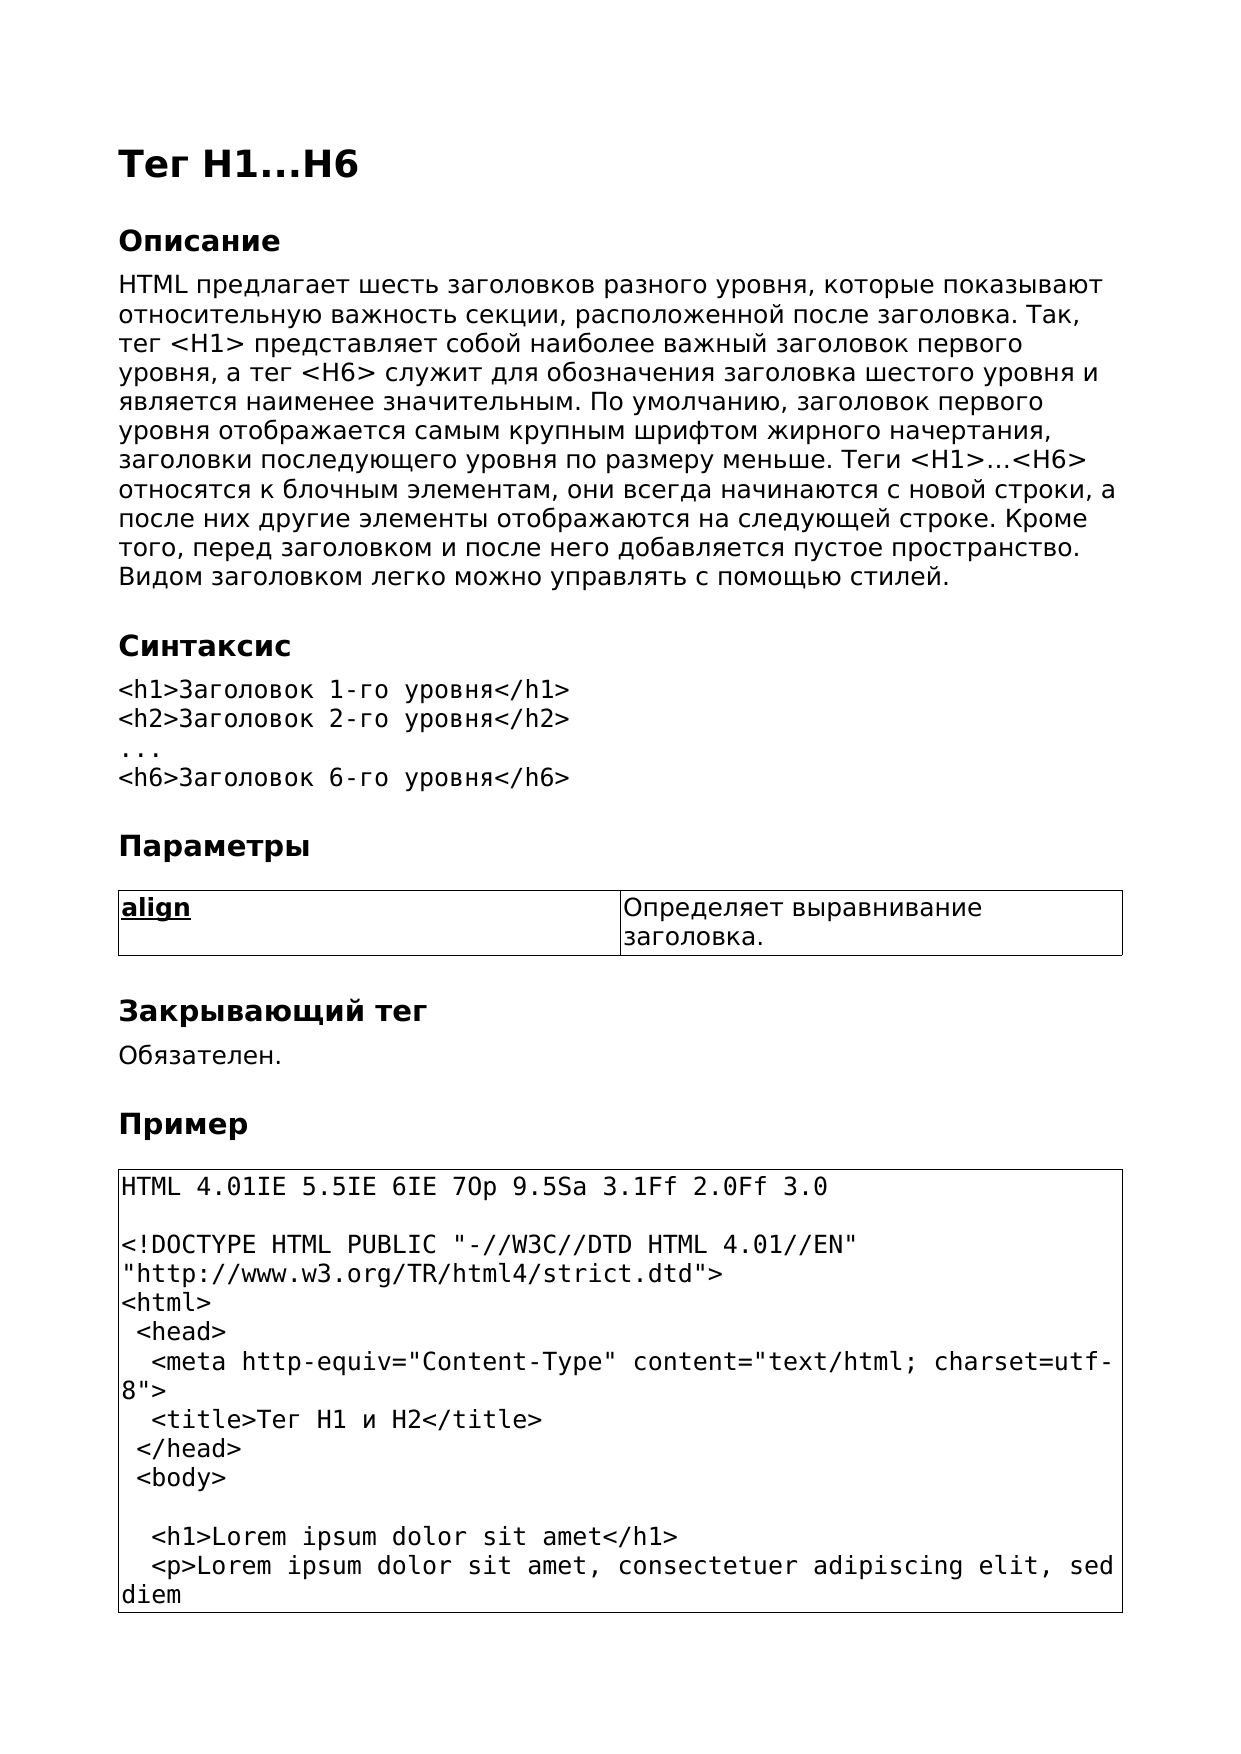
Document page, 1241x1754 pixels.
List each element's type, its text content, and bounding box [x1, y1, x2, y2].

text Обязателен. [118, 1041, 1122, 1070]
subtitle Описание [118, 224, 1122, 258]
subtitle Синтаксис [118, 629, 1122, 663]
text HTML предлагает шесть заголовков разного уровня, которые показывают относительную важность секции, расположенной после заголовка. Так, тег <H1> представляет собой наиболее важный заголовок первого уровня, а тег <H6> служит для обозначения заголовка шестого уровня и является наименее значительным. По умолчанию, заголовок первого уровня отображается самым крупным шрифтом жирного начертания, заголовки последующего уровня по размеру меньше. Теги <H1>…<H6> относятся к блочным элементам, они всегда начинаются с новой строки, а после них другие элементы отображаются на следующей строке. Кроме того, перед заголовком и после него добавляется пустое пространство. Видом заголовком легко можно управлять с помощью стилей. [118, 271, 1122, 592]
subtitle Тег H1...H6 [118, 143, 1122, 187]
subtitle Параметры [118, 829, 1122, 863]
subtitle Пример [118, 1107, 1122, 1141]
table_header HTML 4.01IE 5.5IE 6IE 7Op 9.5Sa 3.1Ff 2.0Ff 3.0 <!DOCTYPE HTML PUBLIC "-//W3C//DTD HTML 4.01//EN" "http://www.w3.org/TR/html4/strict.dtd"> <html> <head> <meta http-equiv="Content-Type" content="text/html; charset=utf-8"> <title>Тег H1 и H2</title> </head> <body> <h1>Lorem ipsum dolor sit amet</h1> <p>Lorem ipsum dolor sit amet, consectetuer adipiscing elit, sed diem [119, 1170, 1122, 1612]
table_header Определяет выравнивание заголовка. [621, 891, 1122, 954]
table_header align [119, 891, 620, 954]
text <h1>Заголовок 1-го уровня</h1> <h2>Заголовок 2-го уровня</h2> ... <h6>Заголовок 6-го уровня</h6> [118, 676, 1122, 792]
subtitle Закрывающий тег [118, 994, 1122, 1028]
